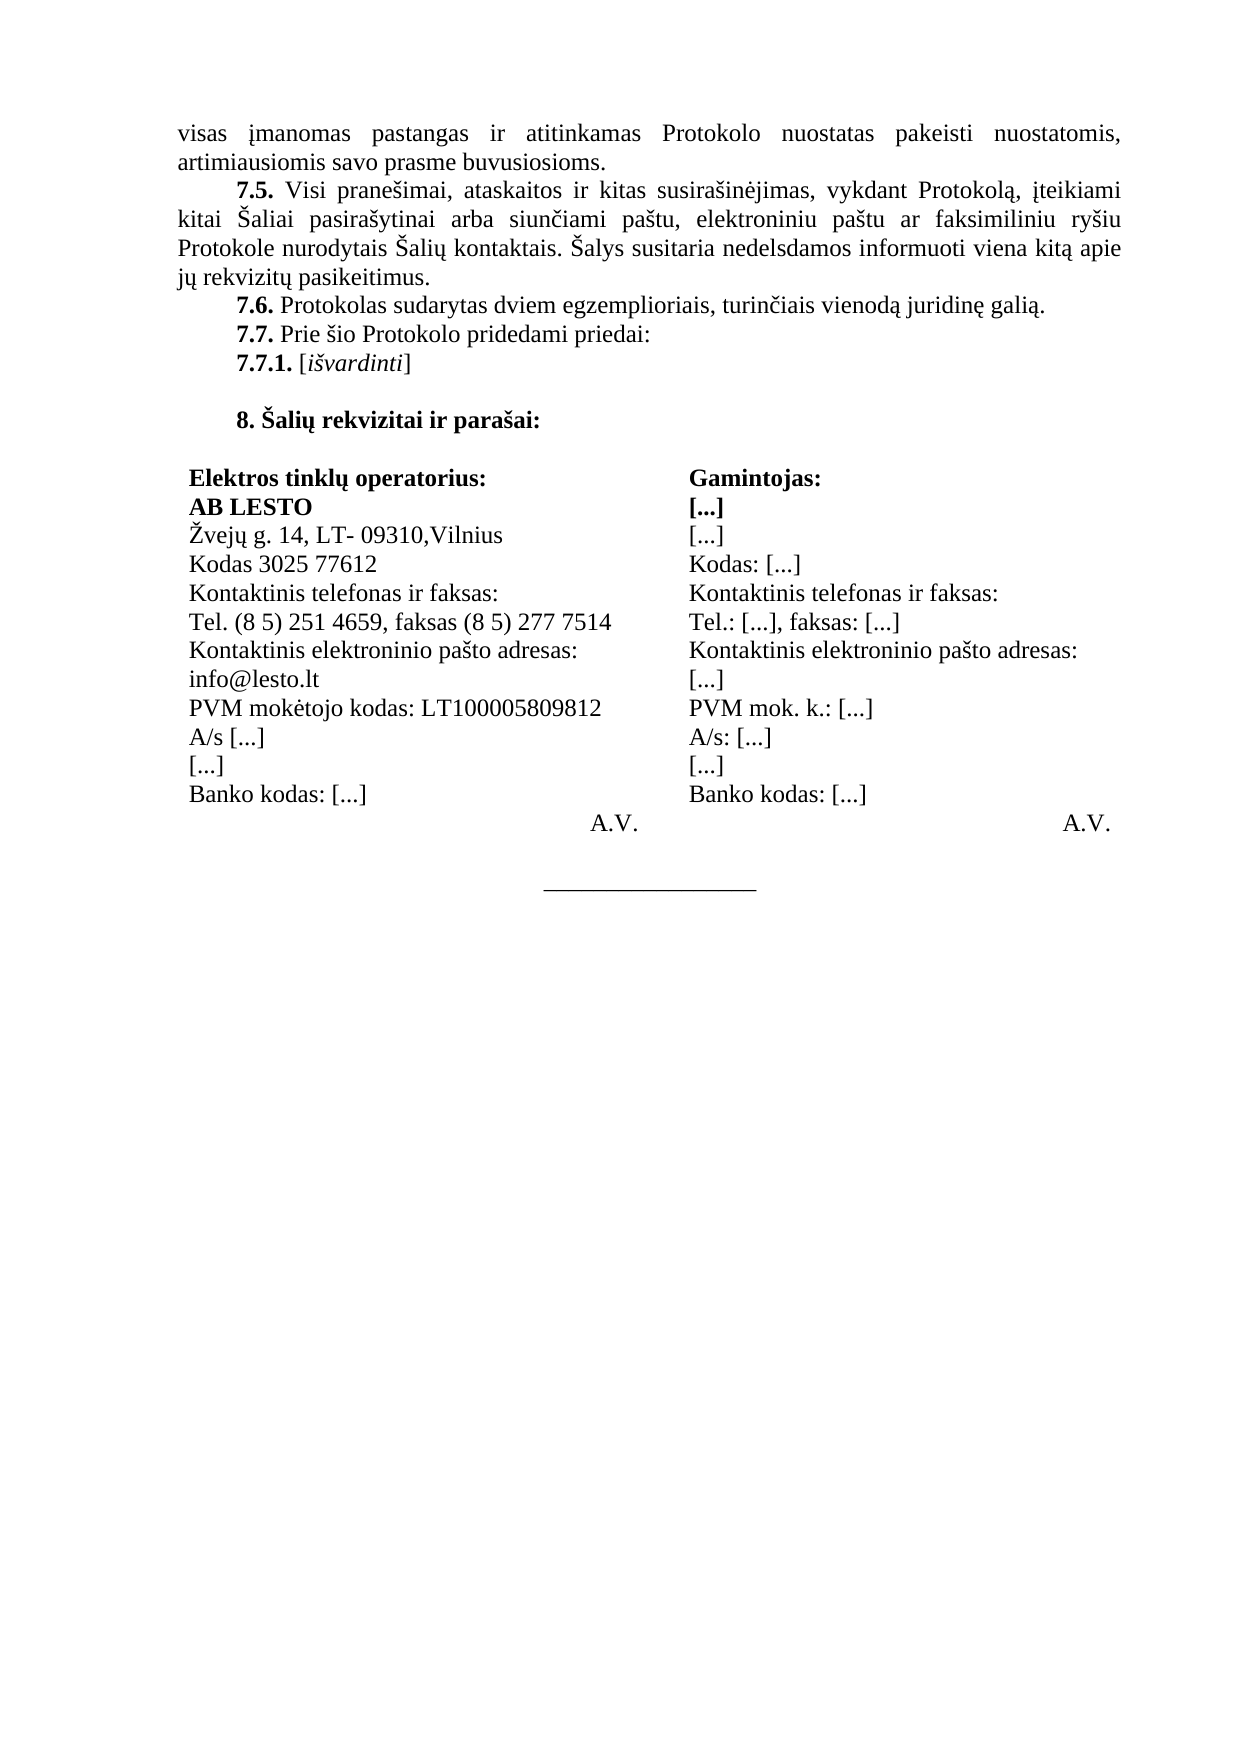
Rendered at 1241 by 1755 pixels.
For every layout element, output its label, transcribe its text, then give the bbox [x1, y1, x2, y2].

table_header Elektros tinklų operatorius: AB LESTO Žvejų g. 14, LT- 09310,Vilnius Kodas 3025 77612 Kontaktinis telefonas ir faksas: Tel. (8 5) 251 4659, faksas (8 5) 277 7514 Kontaktinis elektroninio pašto adresas: info@lesto.lt PVM mokėtojo kodas: LT100005809812 A/s [...] [...] Banko kodas: [...] [177, 463, 649, 808]
text 8. Šalių rekvizitai ir parašai: [177, 406, 1122, 434]
table_header Gamintojas: [...] [...] Kodas: [...] Kontaktinis telefonas ir faksas: Tel.: [...], faksas: [...] Kontaktinis elektroninio pašto adresas: [...] PVM mok. k.: [...] A/s: [...] [...] Banko kodas: [...] [650, 463, 1122, 808]
text 7.5. Visi pranešimai, ataskaitos ir kitas susirašinėjimas, vykdant Protokolą, įteikiami kitai Šaliai pasirašytinai arba siunčiami paštu, elektroniniu paštu ar faksimiliniu ryšiu Protokole nurodytais Šalių kontaktais. Šalys susitaria nedelsdamos informuoti viena kitą apie jų rekvizitų pasikeitimus. [177, 176, 1122, 291]
table_cell A.V. [177, 808, 649, 837]
table_cell A.V. [650, 808, 1122, 837]
text 7.7.1. [išvardinti] [177, 348, 1122, 377]
text 7.6. Protokolas sudarytas dviem egzemplioriais, turinčiais vienodą juridinę galią. [177, 291, 1122, 319]
text 7.7. Prie šio Protokolo pridedami priedai: [177, 319, 1122, 348]
text visas įmanomas pastangas ir atitinkamas Protokolo nuostatas pakeisti nuostatomis, artimiausiomis savo prasme buvusiosioms. [177, 118, 1122, 176]
text _________________ [177, 866, 1122, 894]
